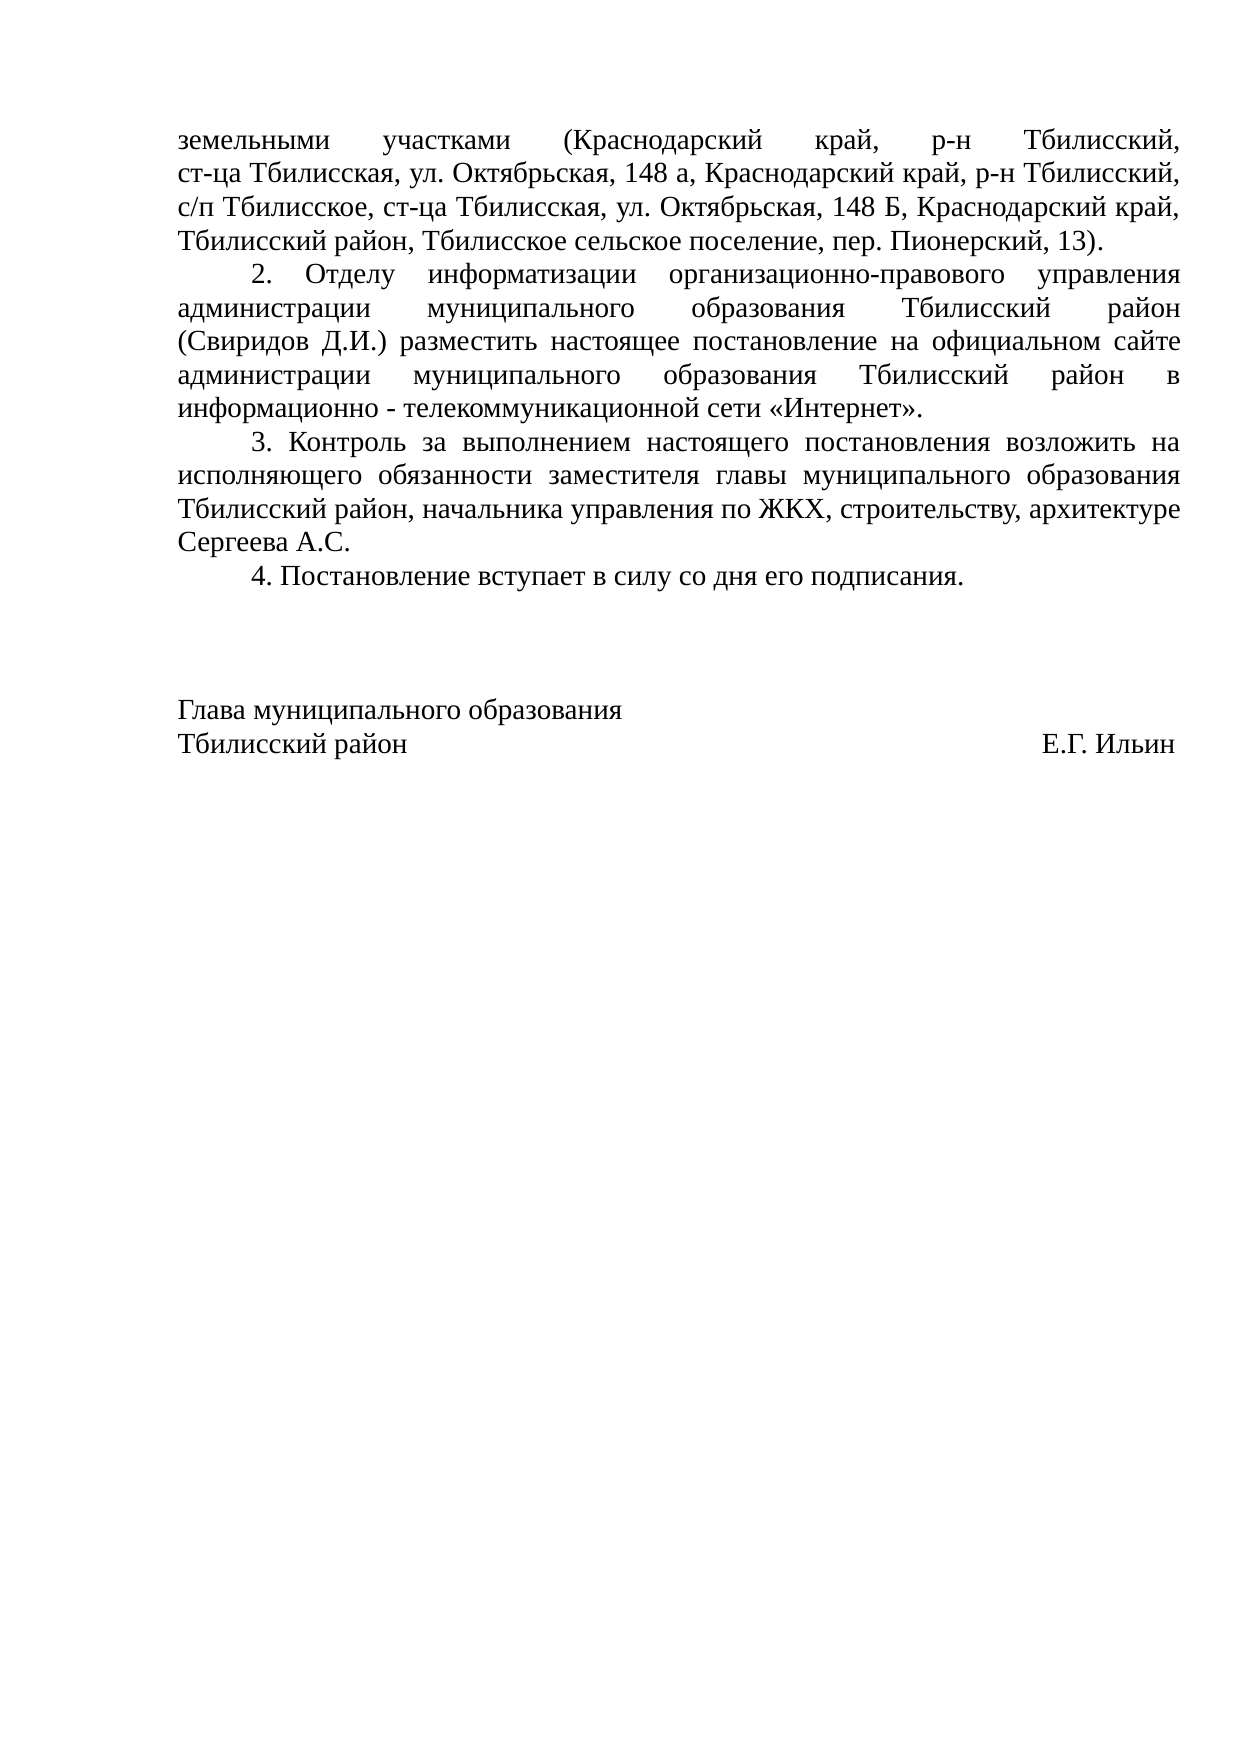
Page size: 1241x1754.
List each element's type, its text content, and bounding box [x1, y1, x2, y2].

text 2. Отделу информатизации организационно-правового управления администрации муниципального образования Тбилисский район (Свиридов Д.И.) разместить настоящее постановление на официальном сайте администрации муниципального образования Тбилисский район в информационно - телекоммуникационной сети «Интернет». [177, 256, 1181, 424]
text 3. Контроль за выполнением настоящего постановления возложить на исполняющего обязанности заместителя главы муниципального образования Тбилисский район, начальника управления по ЖКХ, строительству, архитектуре Сергеева А.С. [177, 424, 1181, 558]
text Тбилисский район Е.Г. Ильин [177, 726, 1181, 759]
text Глава муниципального образования [177, 692, 1181, 726]
text 4. Постановление вступает в силу со дня его подписания. [177, 558, 1181, 592]
text земельными участками (Краснодарский край, р-н Тбилисский, ст-ца Тбилисская, ул. Октябрьская, 148 а, Краснодарский край, р-н Тбилисский, с/п Тбилисское, ст-ца Тбилисская, ул. Октябрьская, 148 Б, Краснодарский край, Тбилисский район, Тбилисское сельское поселение, пер. Пионерский, 13). [177, 122, 1181, 256]
